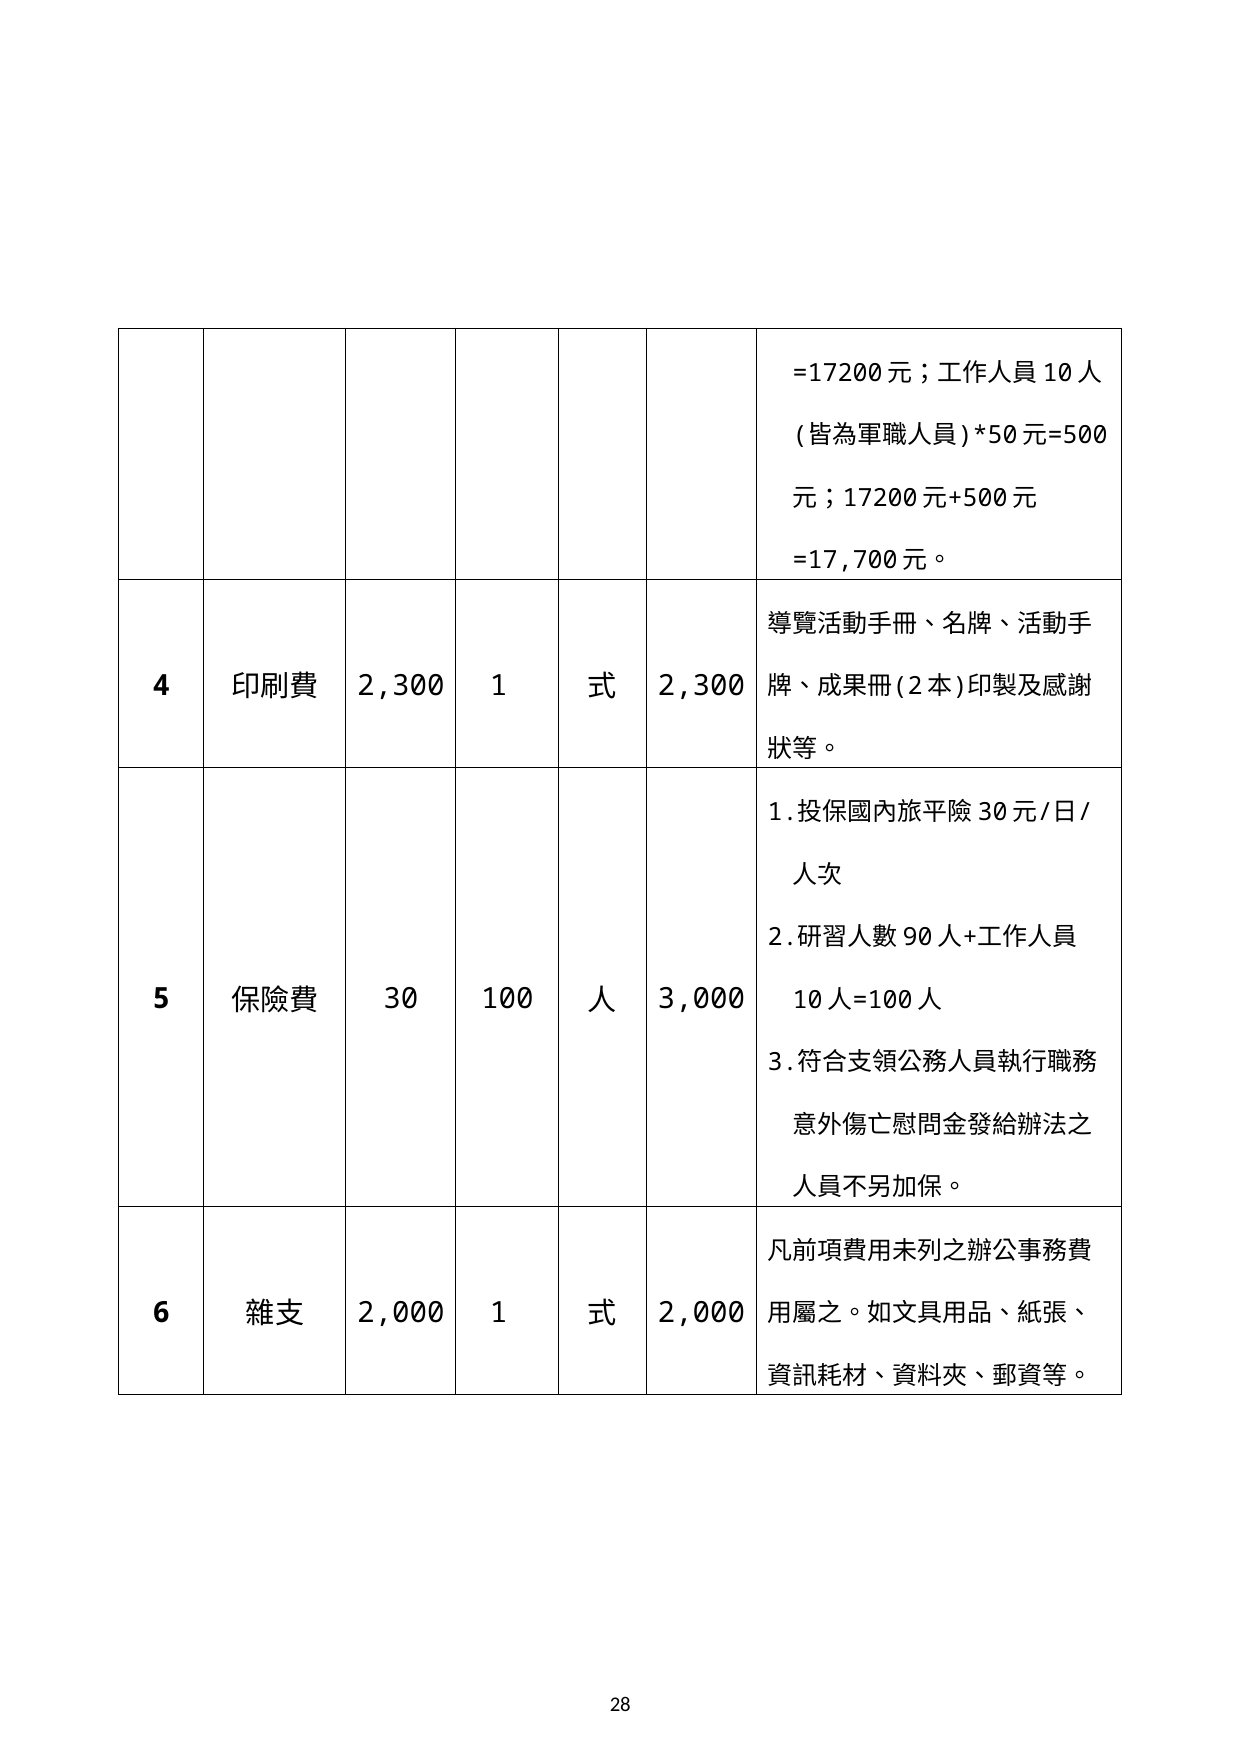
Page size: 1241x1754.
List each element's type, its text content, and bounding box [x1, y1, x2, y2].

table_cell 印刷費 [204, 580, 345, 767]
table_cell [204, 329, 345, 578]
table_cell 凡前項費用未列之辦公事務費用屬之。如文具用品、紙張、資訊耗材、資料夾、郵資等。 [757, 1207, 1121, 1394]
table_cell 1.投保國內旅平險30元/日/人次 2.研習人數90人+工作人員10人=100人 3.符合支領公務人員執行職務意外傷亡慰問金發給辦法之人員不另加保。 [757, 768, 1121, 1206]
table_cell [559, 329, 646, 578]
table_cell 式 [559, 580, 646, 767]
table_cell [119, 329, 203, 578]
table_cell 2,000 [346, 1207, 455, 1394]
table_cell [647, 329, 756, 578]
table_cell 1 [456, 1207, 558, 1394]
table_cell 1 [456, 580, 558, 767]
table_cell [346, 329, 455, 578]
table_cell 5 [119, 768, 203, 1206]
table_cell 30 [346, 768, 455, 1206]
table_cell 2,300 [346, 580, 455, 767]
table_cell 導覽活動手冊、名牌、活動手牌、成果冊(2本)印製及感謝狀等。 [757, 580, 1121, 767]
table_cell [456, 329, 558, 578]
table_cell 3,000 [647, 768, 756, 1206]
table_cell 6 [119, 1207, 203, 1394]
table_cell 雜支 [204, 1207, 345, 1394]
table_cell 2,000 [647, 1207, 756, 1394]
table_cell 保險費 [204, 768, 345, 1206]
table_cell =17200元；工作人員10人(皆為軍職人員)*50元=500元；17200元+500元=17,700元。 [757, 329, 1121, 578]
table_cell 4 [119, 580, 203, 767]
table_cell 100 [456, 768, 558, 1206]
table_cell 式 [559, 1207, 646, 1394]
table_cell 人 [559, 768, 646, 1206]
table_cell 2,300 [647, 580, 756, 767]
